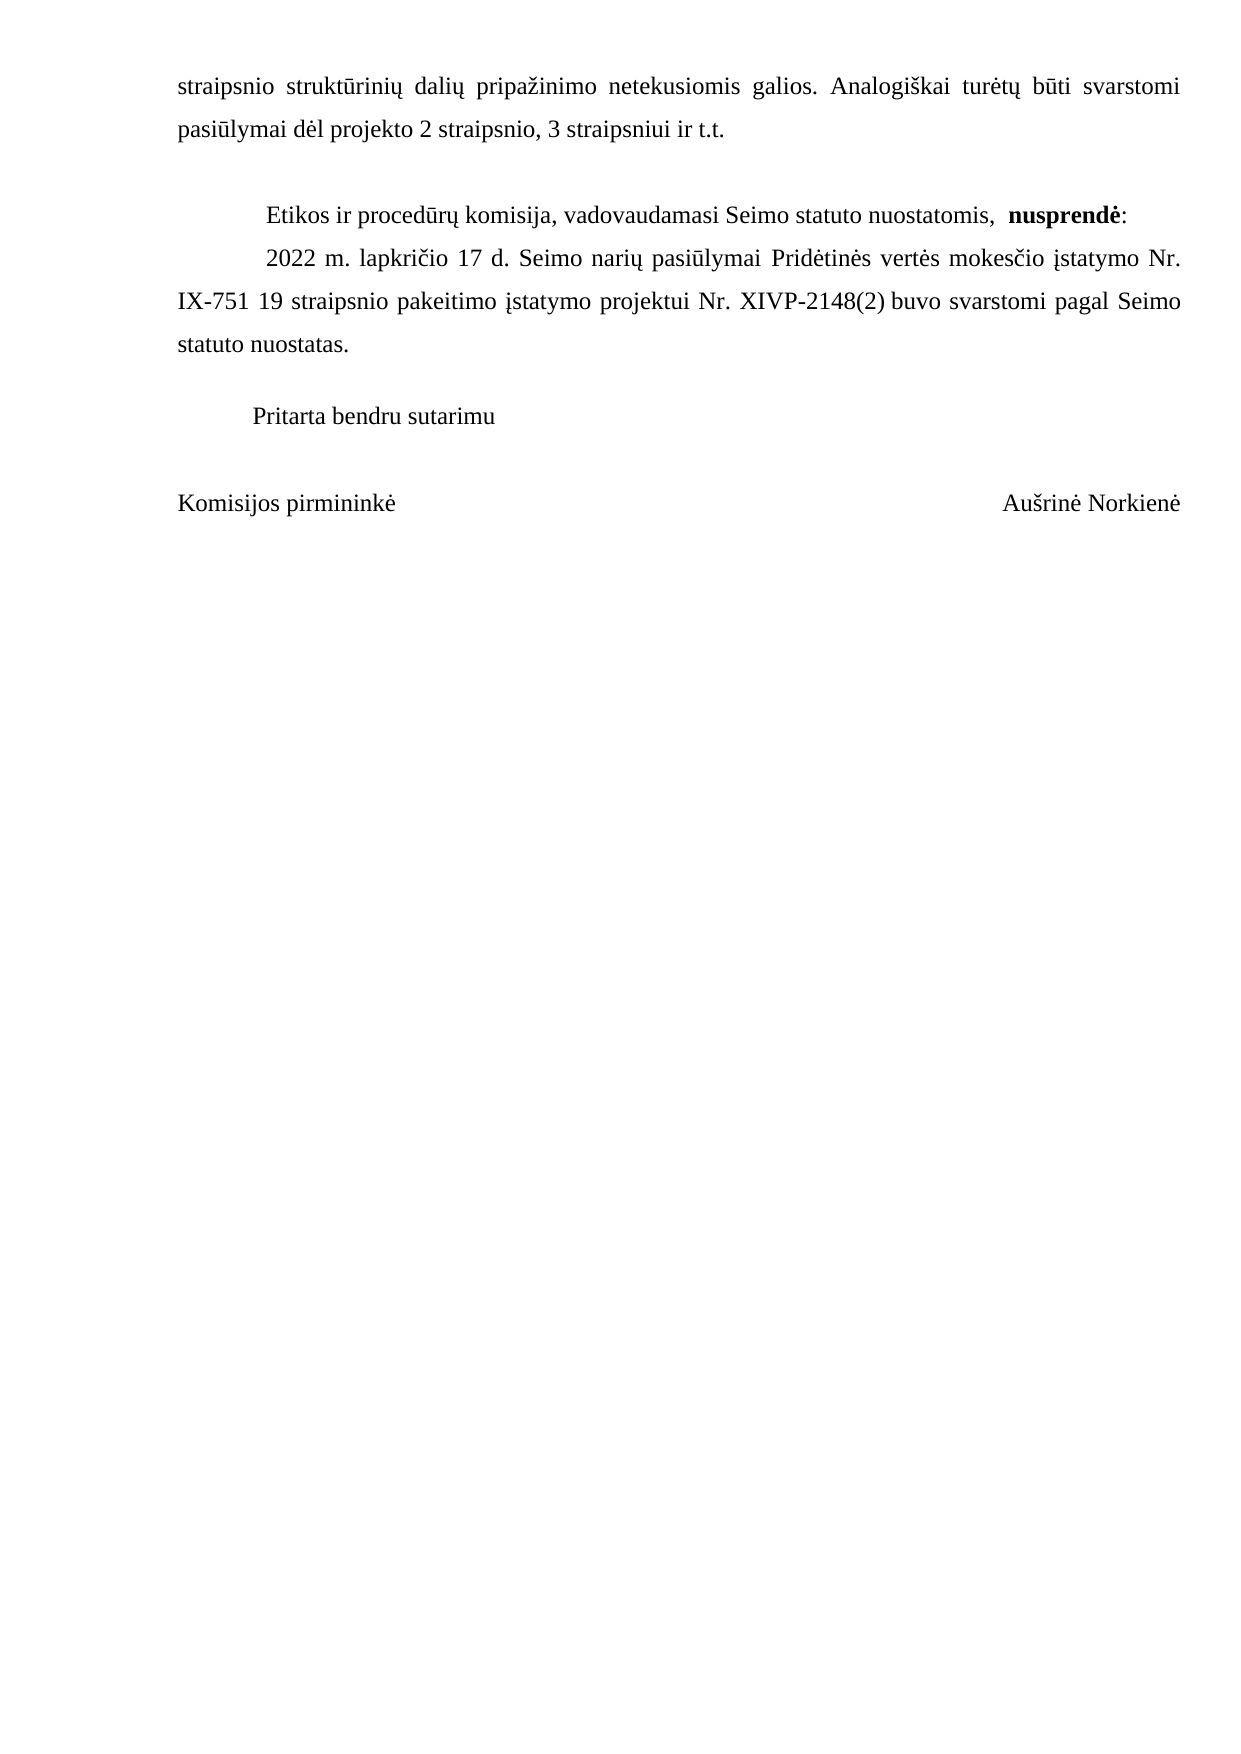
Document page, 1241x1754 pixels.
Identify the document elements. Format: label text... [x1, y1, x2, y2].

text 2022 m. lapkričio 17 d. Seimo narių pasiūlymai Pridėtinės vertės mokesčio įstatymo Nr. IX-751 19 straipsnio pakeitimo įstatymo projektui Nr. XIVP-2148(2) buvo svarstomi pagal Seimo statuto nuostatas. [177, 243, 1181, 358]
text Etikos ir procedūrų komisija, vadovaudamasi Seimo statuto nuostatomis, nusprendė: [177, 200, 1181, 229]
text straipsnio struktūrinių dalių pripažinimo netekusiomis galios. Analogiškai turėtų būti svarstomi pasiūlymai dėl projekto 2 straipsnio, 3 straipsniui ir t.t. [177, 71, 1181, 143]
text Pritarta bendru sutarimu [177, 401, 1181, 430]
text Komisijos pirmininkė Aušrinė Norkienė [177, 488, 1181, 516]
